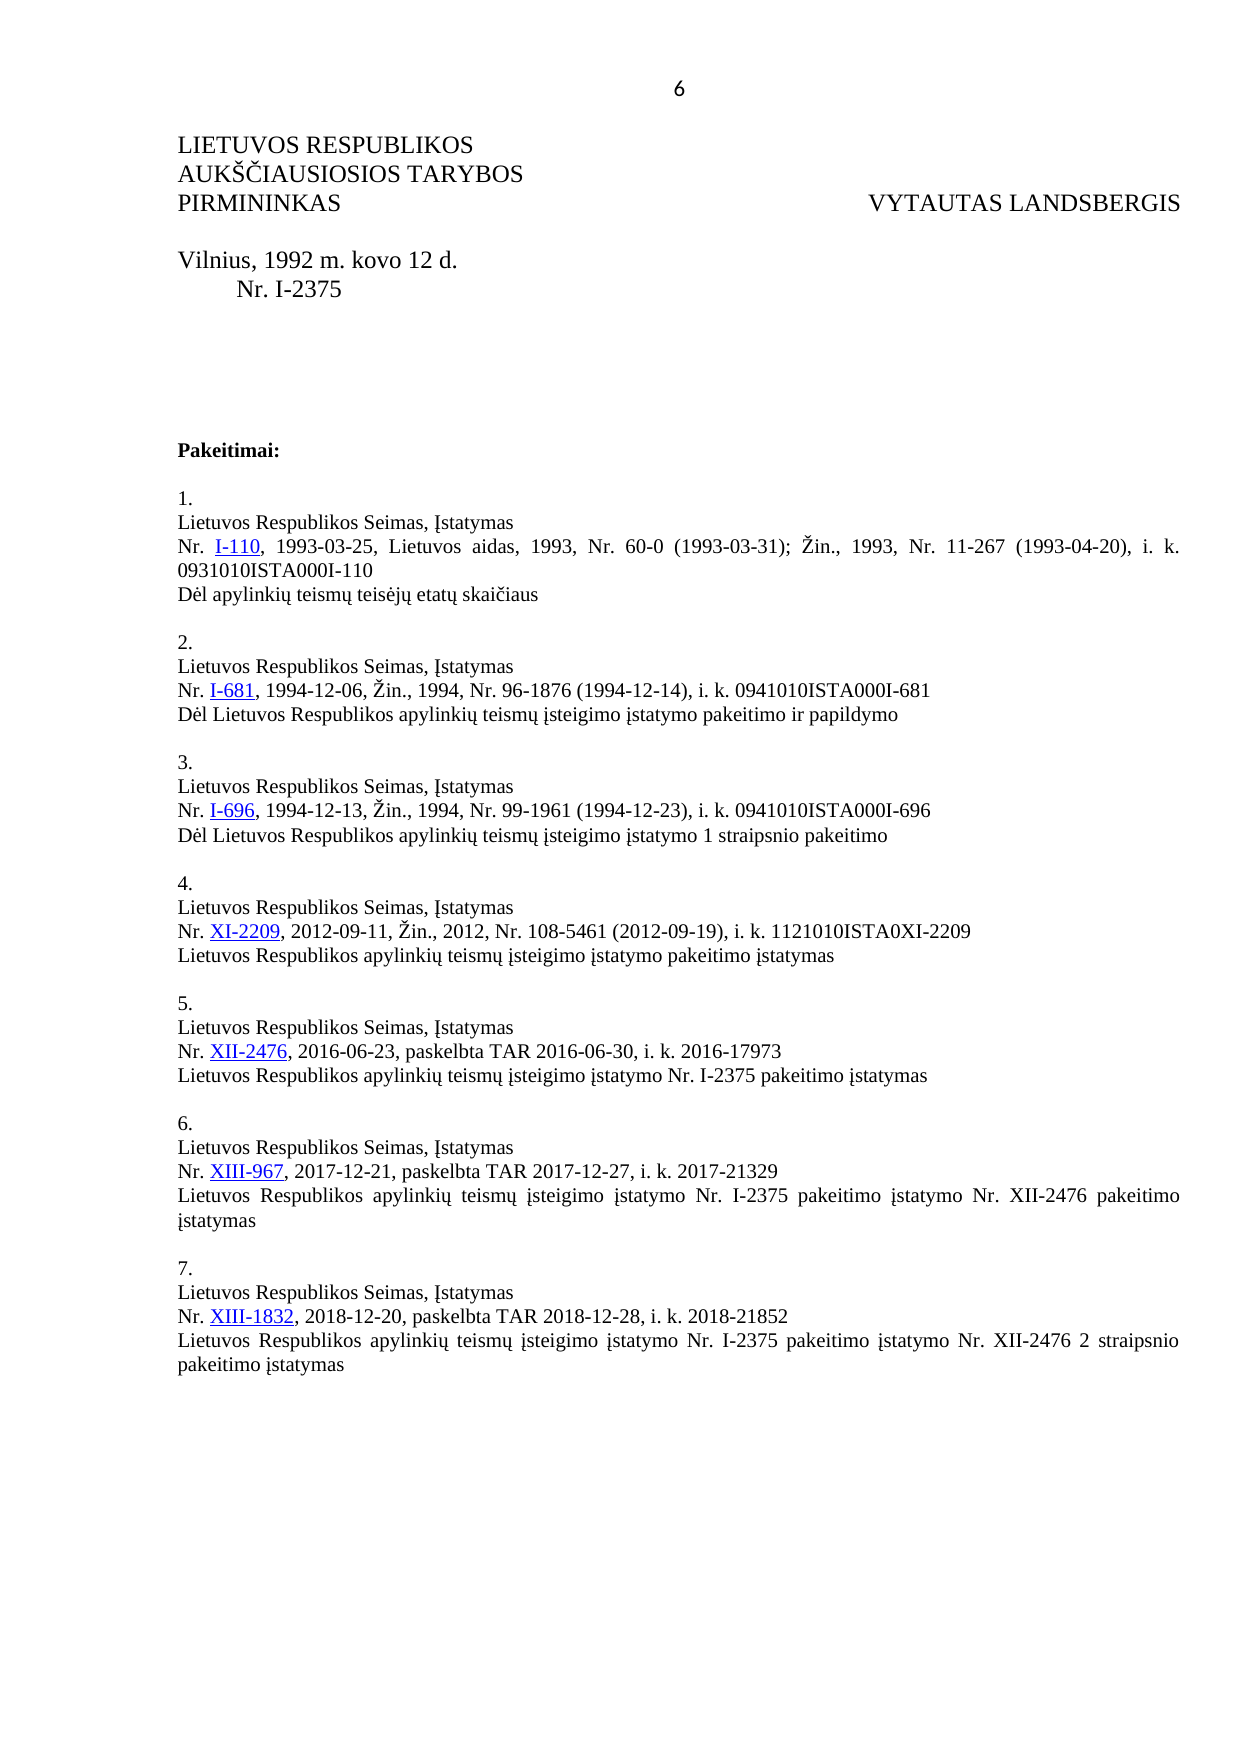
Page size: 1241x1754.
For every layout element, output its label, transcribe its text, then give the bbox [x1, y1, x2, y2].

text Nr. I-681, 1994-12-06, Žin., 1994, Nr. 96-1876 (1994-12-14), i. k. 0941010ISTA000I-681 [177, 678, 1181, 702]
text 3. [177, 750, 1181, 774]
text Nr. I-110, 1993-03-25, Lietuvos aidas, 1993, Nr. 60-0 (1993-03-31); Žin., 1993, Nr. 11-267 (1993-04-20), i. k. 0931010ISTA000I-110 [177, 534, 1181, 582]
text Pakeitimai: [177, 437, 1181, 462]
text Lietuvos Respublikos apylinkių teismų įsteigimo įstatymo Nr. I-2375 pakeitimo įstatymo Nr. XII-2476 pakeitimo įstatymas [177, 1183, 1181, 1232]
text 2. [177, 630, 1181, 654]
text Dėl apylinkių teismų teisėjų etatų skaičiaus [177, 582, 1181, 606]
text Lietuvos Respublikos Seimas, Įstatymas [177, 1280, 1181, 1304]
text Lietuvos Respublikos apylinkių teismų įsteigimo įstatymo Nr. I-2375 pakeitimo įstatymas [177, 1063, 1181, 1087]
text Lietuvos Respublikos Seimas, Įstatymas [177, 510, 1181, 534]
text PIRMININKAS VYTAUTAS LANDSBERGIS [177, 188, 1181, 217]
text LIETUVOS RESPUBLIKOS [177, 131, 1181, 159]
text Nr. XII-2476, 2016-06-23, paskelbta TAR 2016-06-30, i. k. 2016-17973 [177, 1039, 1181, 1063]
text 1. [177, 486, 1181, 510]
text Nr. I-2375 [177, 274, 1181, 303]
text Nr. XI-2209, 2012-09-11, Žin., 2012, Nr. 108-5461 (2012-09-19), i. k. 1121010ISTA0XI-2209 [177, 919, 1181, 943]
text Lietuvos Respublikos Seimas, Įstatymas [177, 654, 1181, 678]
text Dėl Lietuvos Respublikos apylinkių teismų įsteigimo įstatymo pakeitimo ir papildymo [177, 702, 1181, 726]
text Lietuvos Respublikos apylinkių teismų įsteigimo įstatymo pakeitimo įstatymas [177, 943, 1181, 967]
text 5. [177, 991, 1181, 1015]
text 7. [177, 1256, 1181, 1280]
text AUKŠČIAUSIOSIOS TARYBOS [177, 159, 1181, 188]
text Nr. XIII-1832, 2018-12-20, paskelbta TAR 2018-12-28, i. k. 2018-21852 [177, 1304, 1181, 1328]
text Vilnius, 1992 m. kovo 12 d. [177, 246, 1181, 274]
text Lietuvos Respublikos Seimas, Įstatymas [177, 1015, 1181, 1039]
text 6. [177, 1111, 1181, 1135]
text Lietuvos Respublikos Seimas, Įstatymas [177, 1135, 1181, 1159]
text Lietuvos Respublikos Seimas, Įstatymas [177, 895, 1181, 919]
text Lietuvos Respublikos apylinkių teismų įsteigimo įstatymo Nr. I-2375 pakeitimo įstatymo Nr. XII-2476 2 straipsnio pakeitimo įstatymas [177, 1328, 1181, 1376]
text Nr. XIII-967, 2017-12-21, paskelbta TAR 2017-12-27, i. k. 2017-21329 [177, 1159, 1181, 1183]
text Nr. I-696, 1994-12-13, Žin., 1994, Nr. 99-1961 (1994-12-23), i. k. 0941010ISTA000I-696 [177, 798, 1181, 822]
text Lietuvos Respublikos Seimas, Įstatymas [177, 774, 1181, 798]
text 4. [177, 871, 1181, 895]
text Dėl Lietuvos Respublikos apylinkių teismų įsteigimo įstatymo 1 straipsnio pakeitimo [177, 822, 1181, 847]
